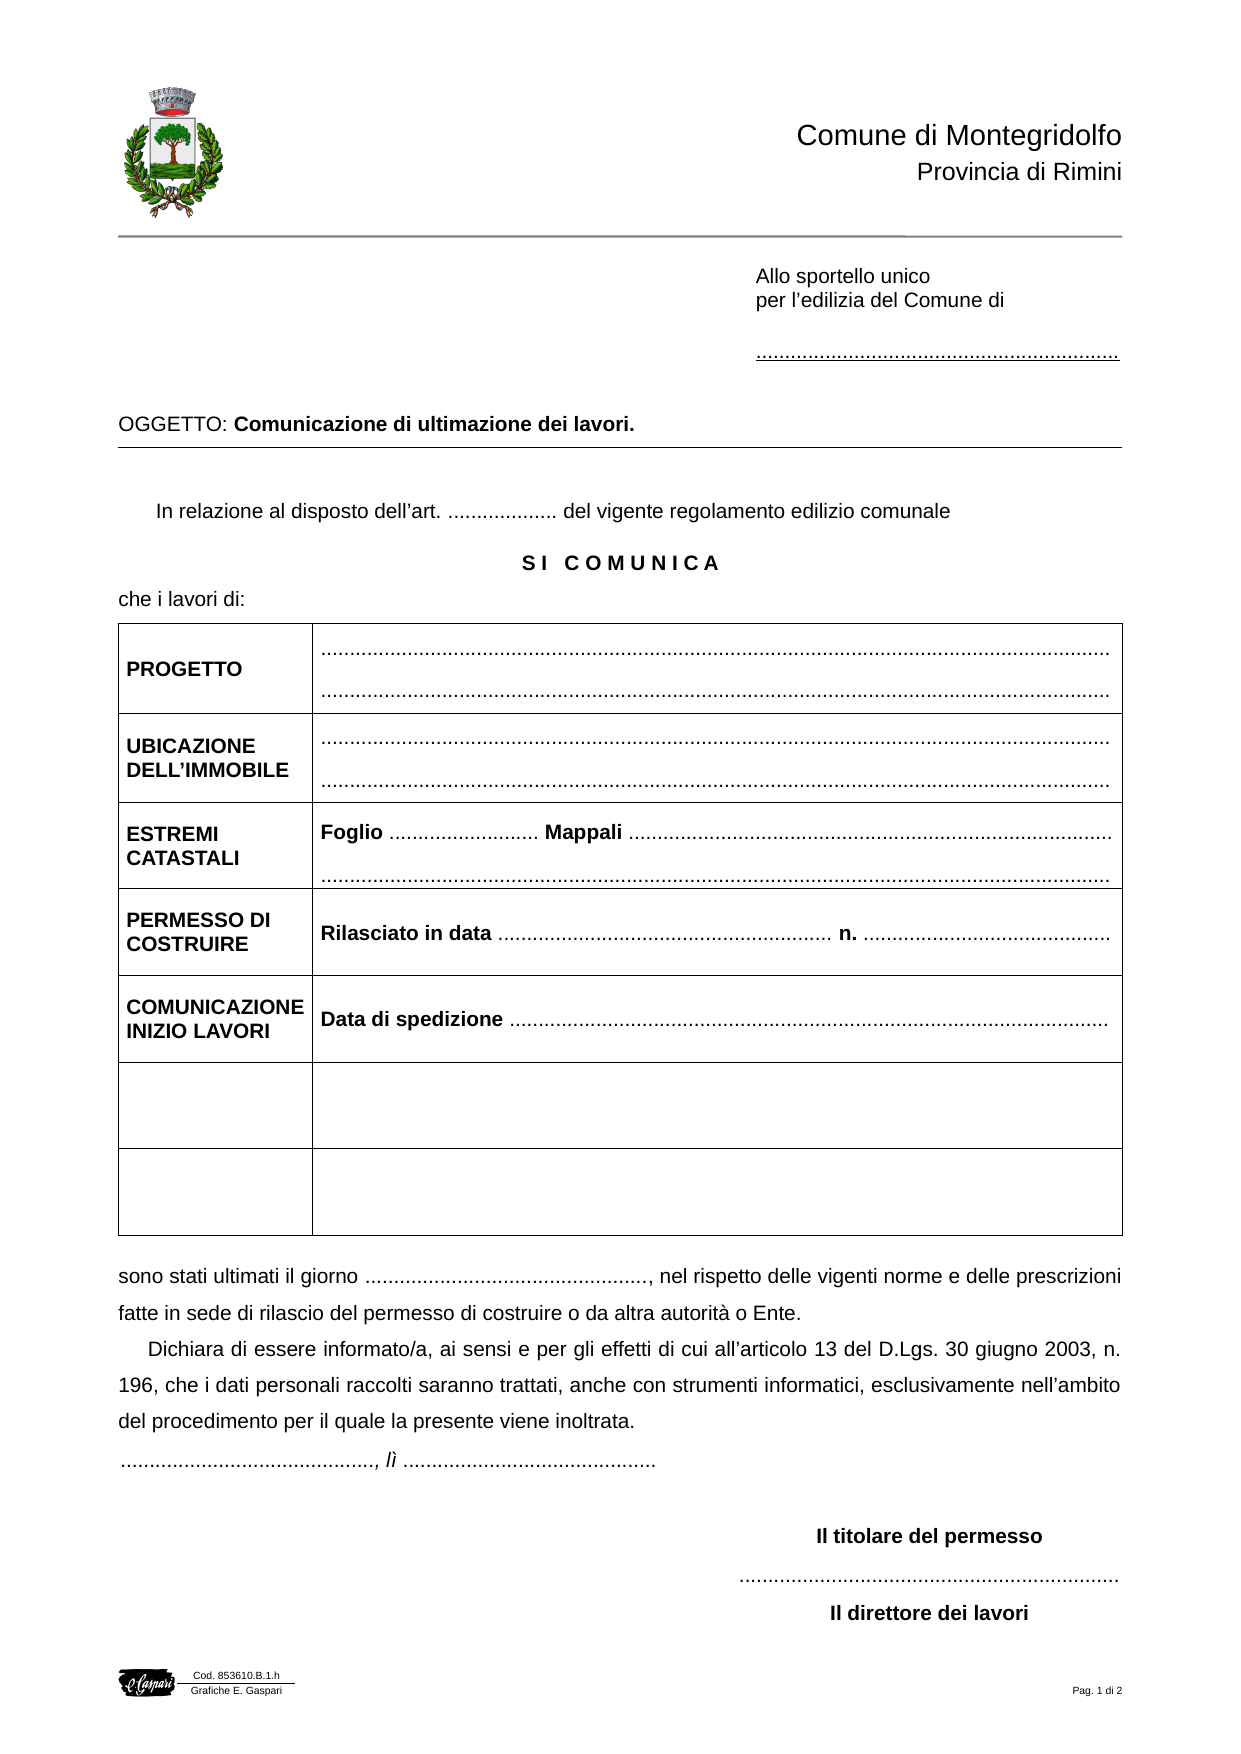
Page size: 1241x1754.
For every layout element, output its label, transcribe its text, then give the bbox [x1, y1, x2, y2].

table_cell [313, 1063, 1122, 1148]
table_cell COMUNICAZIONE INIZIO LAVORI [119, 976, 312, 1062]
text Dichiara di essere informato/a, ai sensi e per gli effetti di cui all’articolo 13 del D.Lgs. 30 giugno 2003, n. 196, che i dati personali raccolti saranno trattati, anche con strumenti informatici, esclusivamente nell’ambito del procedimento per il quale la presente viene inoltrata. [118, 1337, 1122, 1432]
text .................................................................. [737, 1559, 1122, 1588]
text Il titolare del permesso [737, 1523, 1122, 1547]
text Provincia di Rimini [224, 157, 1122, 185]
picture [122, 87, 224, 219]
text che i lavori di: [118, 587, 1122, 611]
text sono stati ultimati il giorno ................................................., nel rispetto delle vigenti norme e delle prescrizioni fatte in sede di rilascio del permesso di costruire o da altra autorità o Ente. [118, 1260, 1122, 1324]
text ............................................, lì ............................................ [120, 1444, 1122, 1473]
text ............................................................... [756, 336, 1122, 364]
table_header PROGETTO [119, 624, 312, 713]
subtitle S I C O M U N I C A [118, 551, 1122, 575]
text Allo sportello unico [756, 264, 1122, 288]
table_cell [119, 1149, 312, 1235]
subtitle Il direttore dei lavori [737, 1601, 1122, 1624]
table_cell Data di spedizione ........................................................................................................ [313, 976, 1122, 1062]
table_cell ESTREMI CATASTALI [119, 803, 312, 888]
table_cell PERMESSO DI COSTRUIRE [119, 889, 312, 975]
text OGGETTO: Comunicazione di ultimazione dei lavori. [118, 412, 1122, 447]
text Comune di Montegridolfo [224, 118, 1122, 152]
table_header ......................................................................................................................................... ......................................................................................................................................... [313, 624, 1122, 713]
table_cell [119, 1063, 312, 1148]
text In relazione al disposto dell’art. ................... del vigente regolamento edilizio comunale [118, 496, 1122, 524]
table_cell Rilasciato in data .......................................................... n. ........................................... [313, 889, 1122, 975]
table_cell UBICAZIONE DELL’IMMOBILE [119, 714, 312, 802]
picture [118, 1668, 175, 1697]
text per l’edilizia del Comune di [756, 288, 1122, 312]
table_cell ......................................................................................................................................... ......................................................................................................................................... [313, 714, 1122, 802]
table_cell [313, 1149, 1122, 1235]
table_cell Foglio .......................... Mappali .................................................................................... ......................................................................................................................................... [313, 803, 1122, 888]
